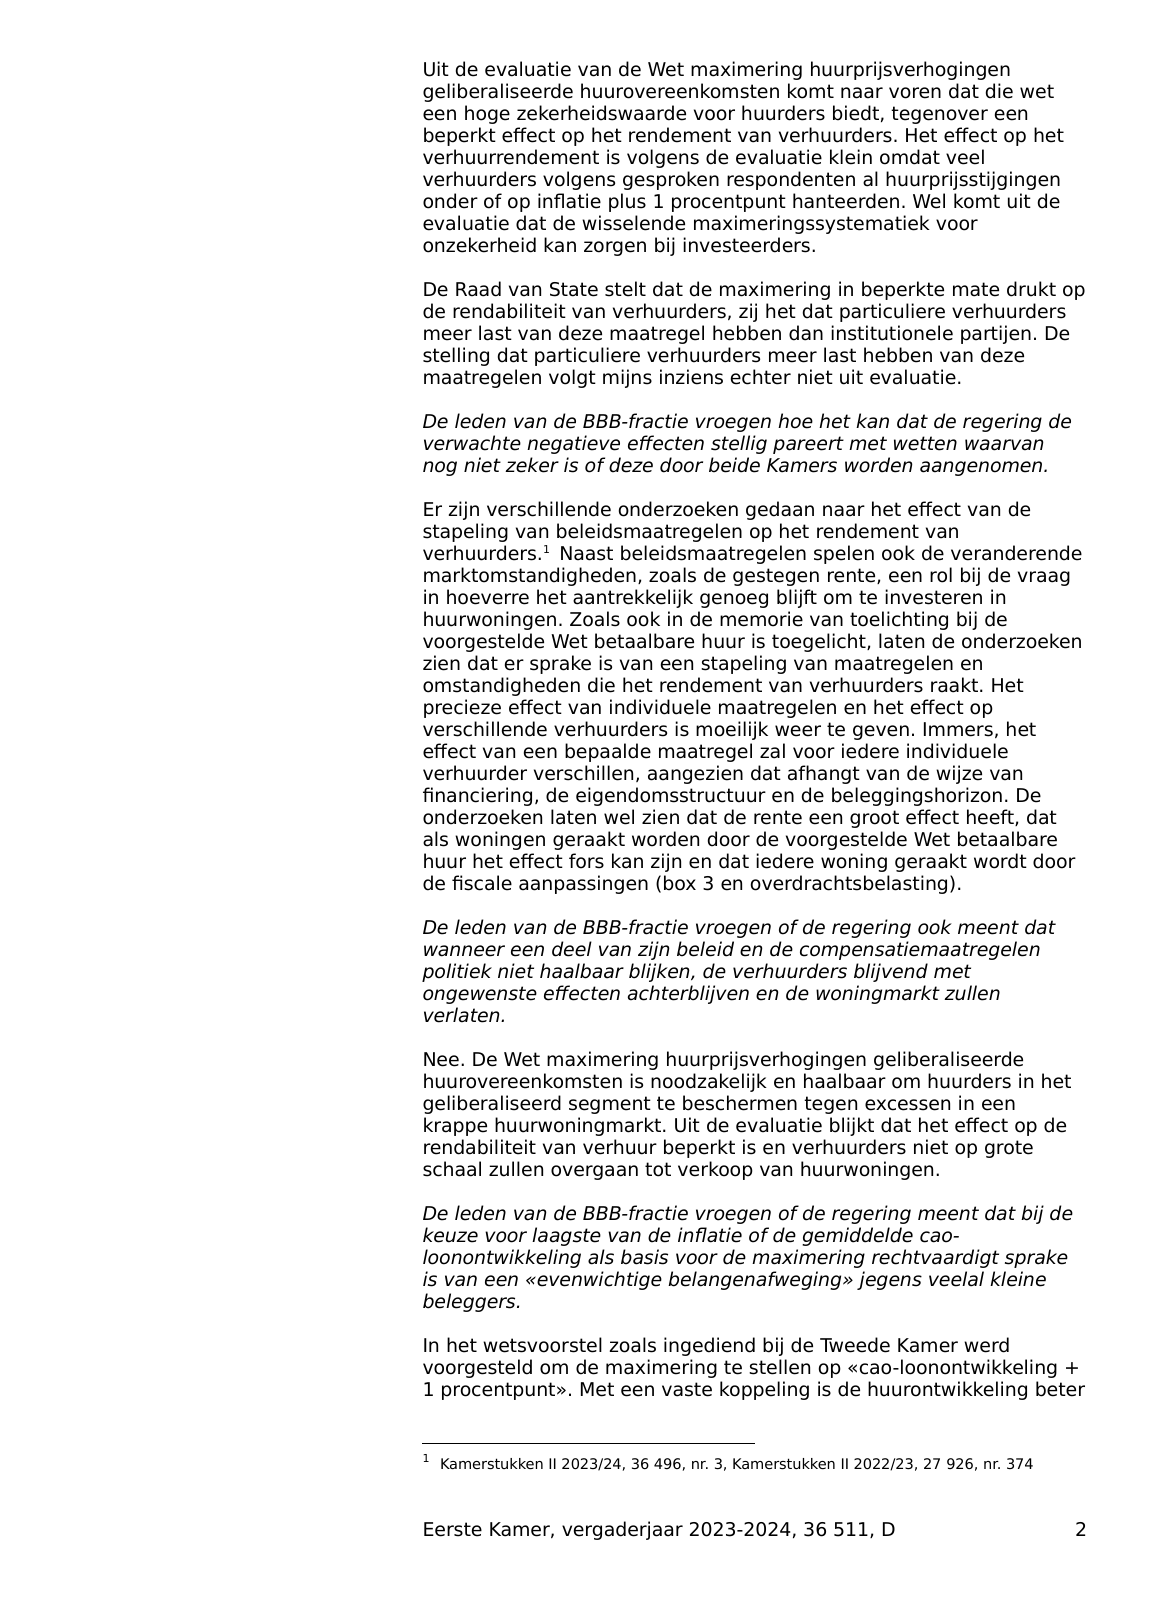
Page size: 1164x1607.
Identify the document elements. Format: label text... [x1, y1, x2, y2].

text De leden van de BBB-fractie vroegen hoe het kan dat de regering de verwachte negatieve effecten stellig pareert met wetten waarvan nog niet zeker is of deze door beide Kamers worden aangenomen. [422, 411, 1087, 477]
text Uit de evaluatie van de Wet maximering huurprijsverhogingen geliberaliseerde huurovereenkomsten komt naar voren dat die wet een hoge zekerheidswaarde voor huurders biedt, tegenover een beperkt effect op het rendement van verhuurders. Het effect op het verhuurrendement is volgens de evaluatie klein omdat veel verhuurders volgens gesproken respondenten al huurprijsstijgingen onder of op inflatie plus 1 procentpunt hanteerden. Wel komt uit de evaluatie dat de wisselende maximeringssystematiek voor onzekerheid kan zorgen bij investeerders. [422, 59, 1087, 257]
text Nee. De Wet maximering huurprijsverhogingen geliberaliseerde huurovereenkomsten is noodzakelijk en haalbaar om huurders in het geliberaliseerd segment te beschermen tegen excessen in een krappe huurwoningmarkt. Uit de evaluatie blijkt dat het effect op de rendabiliteit van verhuur beperkt is en verhuurders niet op grote schaal zullen overgaan tot verkoop van huurwoningen. [422, 1049, 1087, 1181]
text In het wetsvoorstel zoals ingediend bij de Tweede Kamer werd voorgesteld om de maximering te stellen op «cao-loonontwikkeling + 1 procentpunt». Met een vaste koppeling is de huurontwikkeling beter [422, 1335, 1087, 1401]
text De leden van de BBB-fractie vroegen of de regering meent dat bij de keuze voor laagste van de inflatie of de gemiddelde cao-loonontwikkeling als basis voor de maximering rechtvaardigt sprake is van een «evenwichtige belangenafweging» jegens veelal kleine beleggers. [422, 1203, 1087, 1313]
text De leden van de BBB-fractie vroegen of de regering ook meent dat wanneer een deel van zijn beleid en de compensatiemaatregelen politiek niet haalbaar blijken, de verhuurders blijvend met ongewenste effecten achterblijven en de woningmarkt zullen verlaten. [422, 917, 1087, 1027]
text Kamerstukken II 2023/24, 36 496, nr. 3, Kamerstukken II 2022/23, 27 926, nr. 374 [422, 1452, 1087, 1474]
text Er zijn verschillende onderzoeken gedaan naar het effect van de stapeling van beleidsmaatregelen op het rendement van verhuurders. Naast beleidsmaatregelen spelen ook de veranderende marktomstandigheden, zoals de gestegen rente, een rol bij de vraag in hoeverre het aantrekkelijk genoeg blijft om te investeren in huurwoningen. Zoals ook in de memorie van toelichting bij de voorgestelde Wet betaalbare huur is toegelicht, laten de onderzoeken zien dat er sprake is van een stapeling van maatregelen en omstandigheden die het rendement van verhuurders raakt. Het precieze effect van individuele maatregelen en het effect op verschillende verhuurders is moeilijk weer te geven. Immers, het effect van een bepaalde maatregel zal voor iedere individuele verhuurder verschillen, aangezien dat afhangt van de wijze van financiering, de eigendomsstructuur en de beleggingshorizon. De onderzoeken laten wel zien dat de rente een groot effect heeft, dat als woningen geraakt worden door de voorgestelde Wet betaalbare huur het effect fors kan zijn en dat iedere woning geraakt wordt door de fiscale aanpassingen (box 3 en overdrachtsbelasting). [422, 499, 1087, 895]
text De Raad van State stelt dat de maximering in beperkte mate drukt op de rendabiliteit van verhuurders, zij het dat particuliere verhuurders meer last van deze maatregel hebben dan institutionele partijen. De stelling dat particuliere verhuurders meer last hebben van deze maatregelen volgt mijns inziens echter niet uit evaluatie. [422, 279, 1087, 389]
